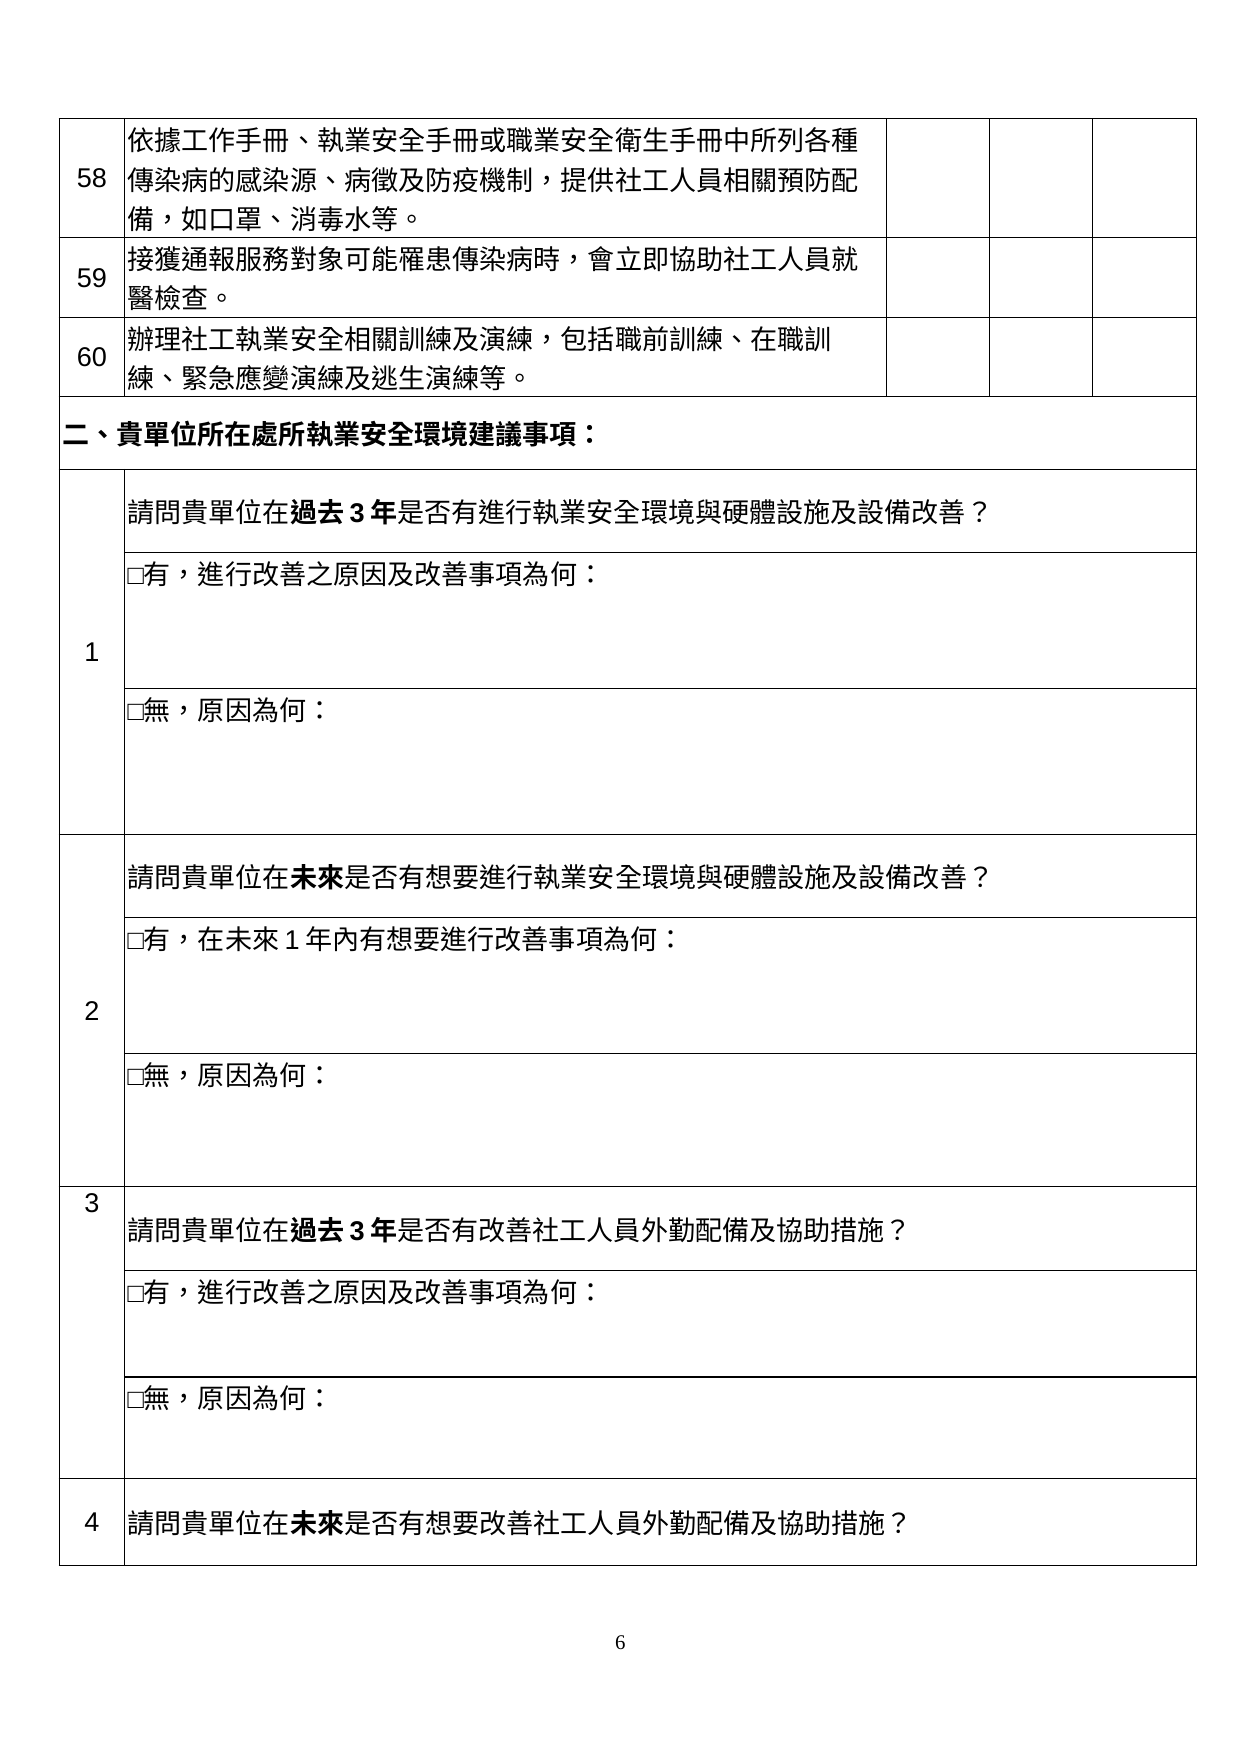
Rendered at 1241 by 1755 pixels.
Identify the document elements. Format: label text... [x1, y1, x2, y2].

table_cell [990, 318, 1092, 396]
table_cell 1 [60, 470, 124, 833]
table_cell 4 [60, 1479, 124, 1565]
table_cell 60 [60, 318, 124, 396]
table_cell □無，原因為何： [125, 1378, 1196, 1478]
table_cell [990, 119, 1092, 237]
table_cell [887, 119, 989, 237]
table_cell 依據工作手冊、執業安全手冊或職業安全衛生手冊中所列各種傳染病的感染源、病徵及防疫機制，提供社工人員相關預防配備，如口罩、消毒水等。 [125, 119, 886, 237]
table_cell □無，原因為何： [125, 689, 1196, 833]
table_cell 接獲通報服務對象可能罹患傳染病時，會立即協助社工人員就醫檢查。 [125, 238, 886, 317]
table_cell □有，進行改善之原因及改善事項為何： [125, 553, 1196, 687]
table_cell □有，在未來1年內有想要進行改善事項為何： [125, 918, 1196, 1053]
table_cell 辦理社工執業安全相關訓練及演練，包括職前訓練、在職訓練、緊急應變演練及逃生演練等。 [125, 318, 886, 396]
table_cell [887, 238, 989, 317]
table_cell 請問貴單位在未來是否有想要進行執業安全環境與硬體設施及設備改善？ [125, 835, 1196, 917]
table_cell 請問貴單位在過去3年是否有改善社工人員外勤配備及協助措施？ [125, 1187, 1196, 1269]
table_cell 請問貴單位在未來是否有想要改善社工人員外勤配備及協助措施？ [125, 1479, 1196, 1565]
table_cell 請問貴單位在過去3年是否有進行執業安全環境與硬體設施及設備改善？ [125, 470, 1196, 552]
table_cell 3 [60, 1187, 124, 1478]
table_cell 58 [60, 119, 124, 237]
table_cell □有，進行改善之原因及改善事項為何： [125, 1271, 1196, 1376]
table_cell [887, 318, 989, 396]
table_cell 二、貴單位所在處所執業安全環境建議事項： [60, 397, 1196, 469]
table_cell [1093, 119, 1196, 237]
table_cell □無，原因為何： [125, 1054, 1196, 1186]
table_cell [1093, 318, 1196, 396]
table_cell [990, 238, 1092, 317]
table_cell [1093, 238, 1196, 317]
table_cell 2 [60, 835, 124, 1186]
table_cell 59 [60, 238, 124, 317]
